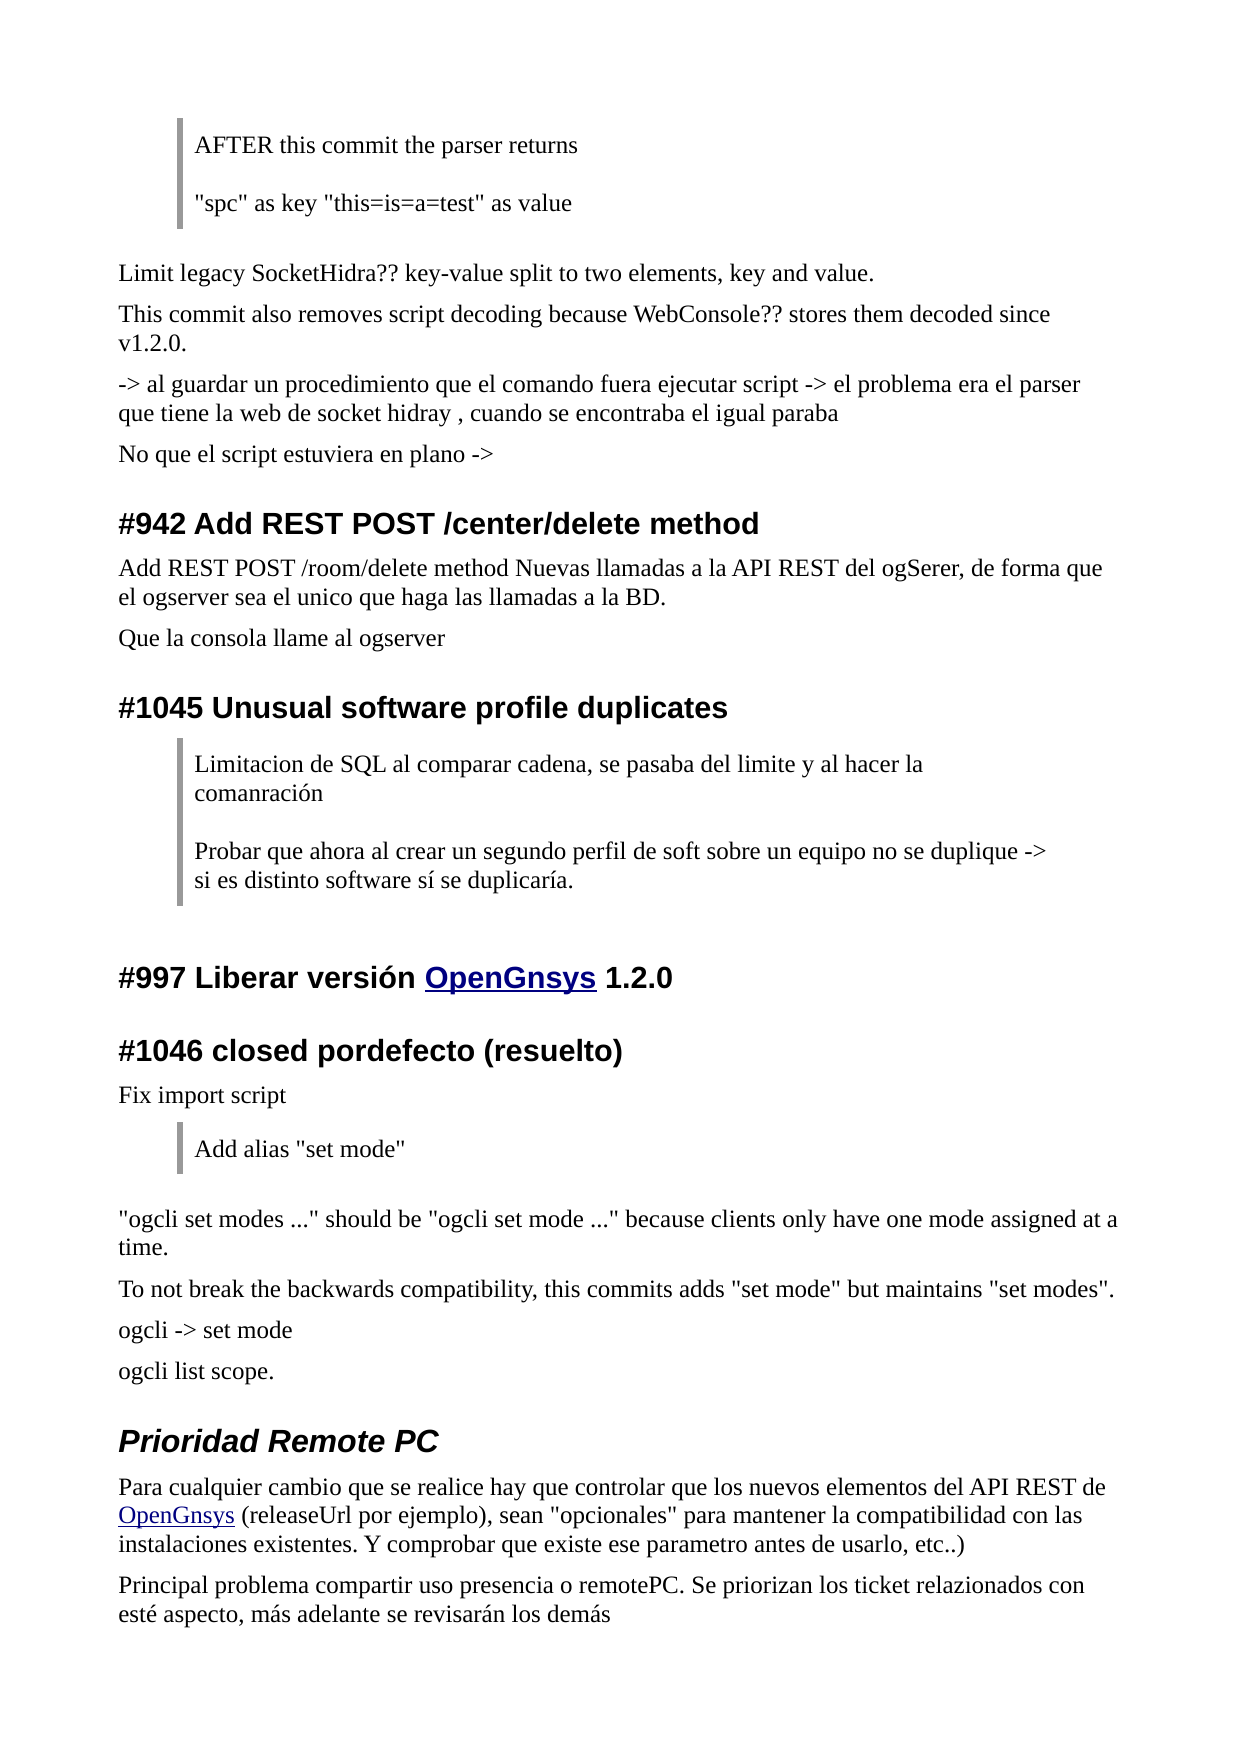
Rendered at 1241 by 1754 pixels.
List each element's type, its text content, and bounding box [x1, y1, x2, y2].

subtitle Prioridad Remote PC [118, 1422, 1122, 1459]
text "spc" as key "this=is=a=test" as value [183, 176, 1063, 229]
text Principal problema compartir uso presencia o remotePC. Se priorizan los ticket relazionados con esté aspecto, más adelante se revisarán los demás [118, 1571, 1122, 1628]
text No que el script estuviera en plano -> [118, 439, 1122, 468]
text Add REST POST /room/delete method Nuevas llamadas a la API REST del ogSerer, de forma que el ogserver sea el unico que haga las llamadas a la BD. [118, 553, 1122, 611]
text Que la consola llame al ogserver [118, 623, 1122, 652]
text Add alias "set mode" [183, 1122, 1063, 1174]
subtitle #1046 closed pordefecto (resuelto) [118, 1033, 1122, 1068]
text -> al guardar un procedimiento que el comando fuera ejecutar script -> el problema era el parser que tiene la web de socket hidray , cuando se encontraba el igual paraba [118, 369, 1122, 427]
subtitle #997 Liberar versión OpenGnsys 1.2.0 [118, 960, 1122, 995]
text To not break the backwards compatibility, this commits adds "set mode" but maintains "set modes". [118, 1274, 1122, 1302]
text "ogcli set modes ..." should be "ogcli set mode ..." because clients only have one mode assigned at a time. [118, 1204, 1122, 1261]
text Probar que ahora al crear un segundo perfil de soft sobre un equipo no se duplique -> si es distinto software sí se duplicaría. [183, 824, 1063, 906]
text ogcli list scope. [118, 1356, 1122, 1385]
text Para cualquier cambio que se realice hay que controlar que los nuevos elementos del API REST de OpenGnsys (releaseUrl por ejemplo), sean "opcionales" para mantener la compatibilidad con las instalaciones existentes. Y comprobar que existe ese parametro antes de usarlo, etc..) [118, 1472, 1122, 1558]
text Limit legacy SocketHidra?? key-value split to two elements, key and value. [118, 258, 1122, 287]
subtitle #942 Add REST POST /center/delete method [118, 506, 1122, 541]
text Limitacion de SQL al comparar cadena, se pasaba del limite y al hacer la comanración [177, 737, 1063, 807]
text ogcli -> set mode [118, 1315, 1122, 1344]
text Fix import script [118, 1081, 1122, 1109]
text This commit also removes script decoding because WebConsole?? stores them decoded since v1.2.0. [118, 299, 1122, 357]
subtitle #1045 Unusual software profile duplicates [118, 690, 1122, 725]
text AFTER this commit the parser returns [183, 118, 1063, 159]
